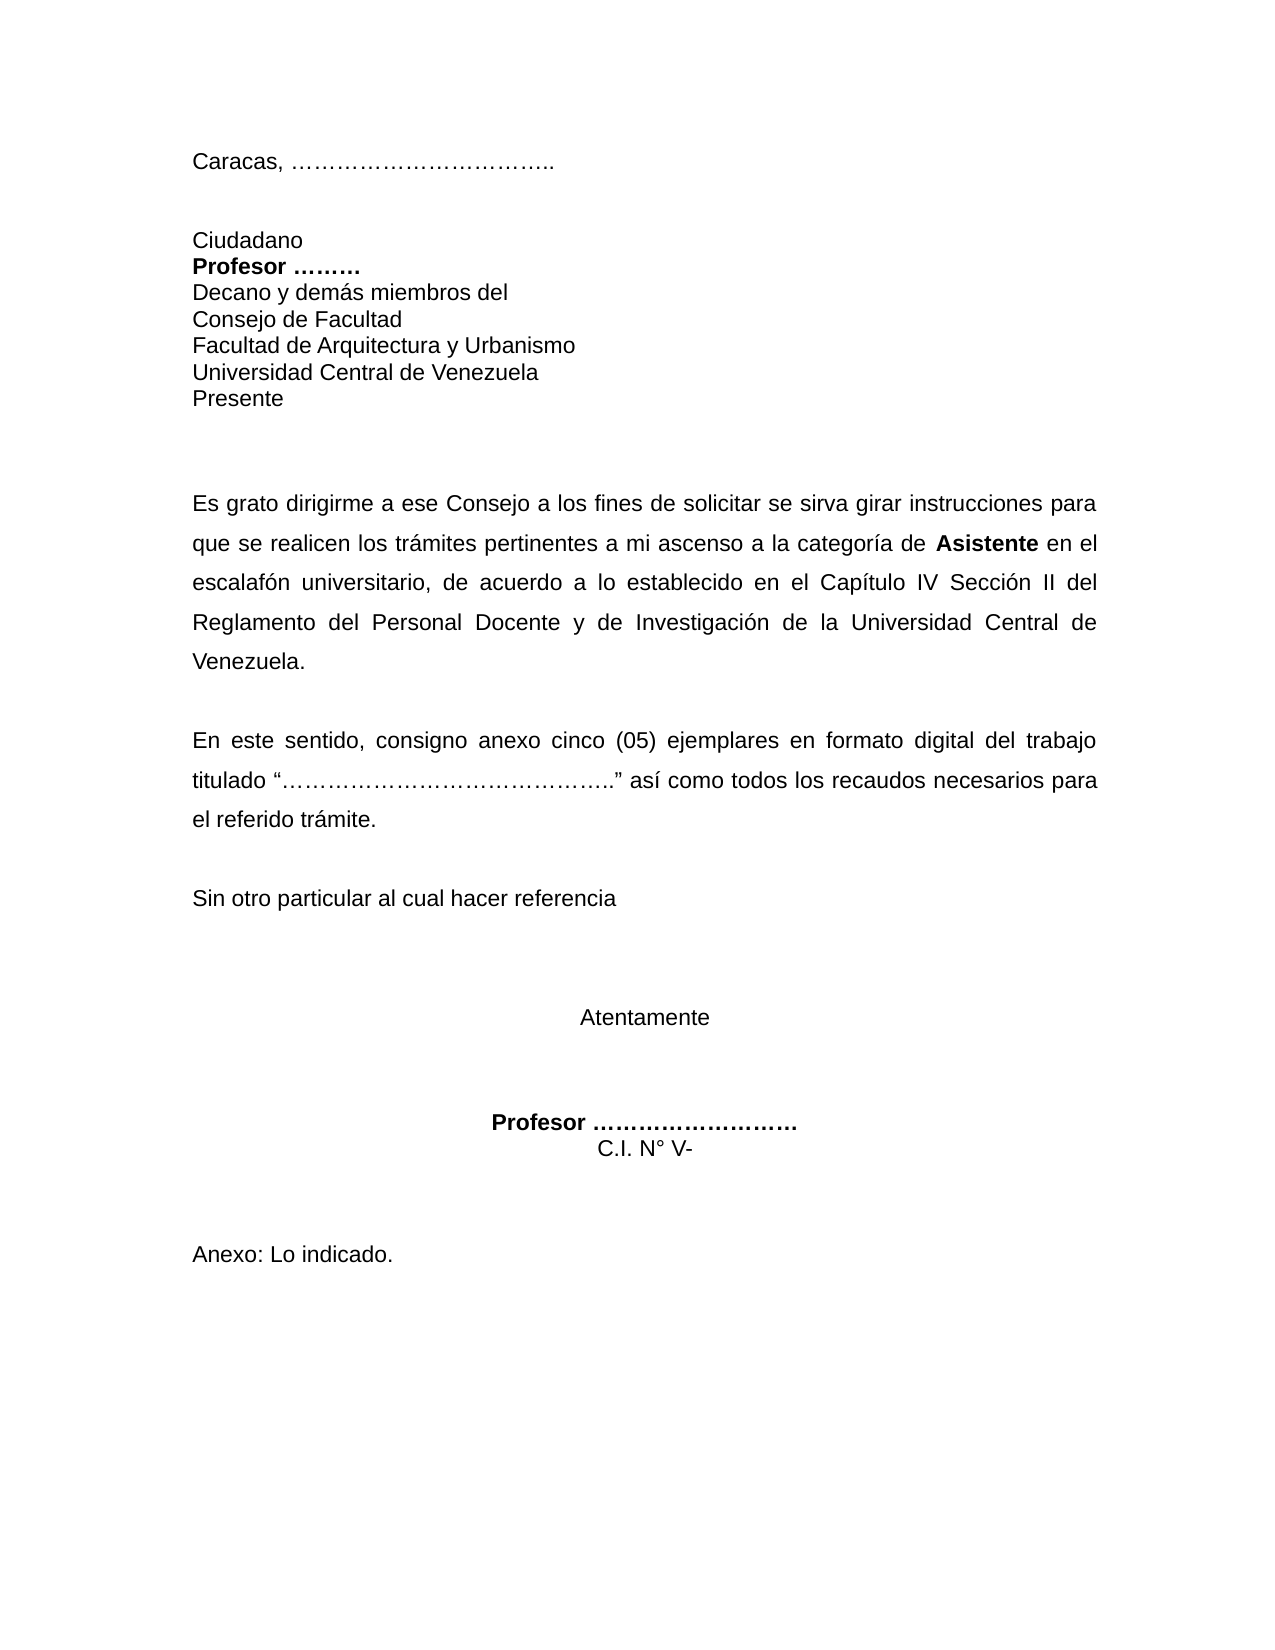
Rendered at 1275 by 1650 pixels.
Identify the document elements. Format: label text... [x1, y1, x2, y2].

text Atentamente [192, 1003, 1098, 1030]
text Sin otro particular al cual hacer referencia [192, 885, 1098, 911]
text Profesor ……… [192, 253, 1098, 279]
text Consejo de Facultad [192, 306, 1098, 332]
text Es grato dirigirme a ese Consejo a los fines de solicitar se sirva girar instrucciones para que se realicen los trámites pertinentes a mi ascenso a la categoría de Asistente en el escalafón universitario, de acuerdo a lo establecido en el Capítulo IV Sección II del Reglamento del Personal Docente y de Investigación de la Universidad Central de Venezuela. [192, 490, 1098, 674]
text Presente [192, 385, 1098, 411]
text C.I. N° V- [192, 1135, 1098, 1162]
text Decano y demás miembros del [192, 279, 1098, 306]
text Profesor ……………………… [192, 1109, 1098, 1135]
text Caracas, …………………………….. [192, 148, 1098, 174]
text Anexo: Lo indicado. [192, 1241, 1098, 1267]
text En este sentido, consigno anexo cinco (05) ejemplares en formato digital del trabajo titulado “……………………………………..” así como todos los recaudos necesarios para el referido trámite. [192, 727, 1098, 832]
text Universidad Central de Venezuela [192, 358, 1098, 385]
text Facultad de Arquitectura y Urbanismo [192, 332, 1098, 358]
text Ciudadano [192, 227, 1098, 253]
